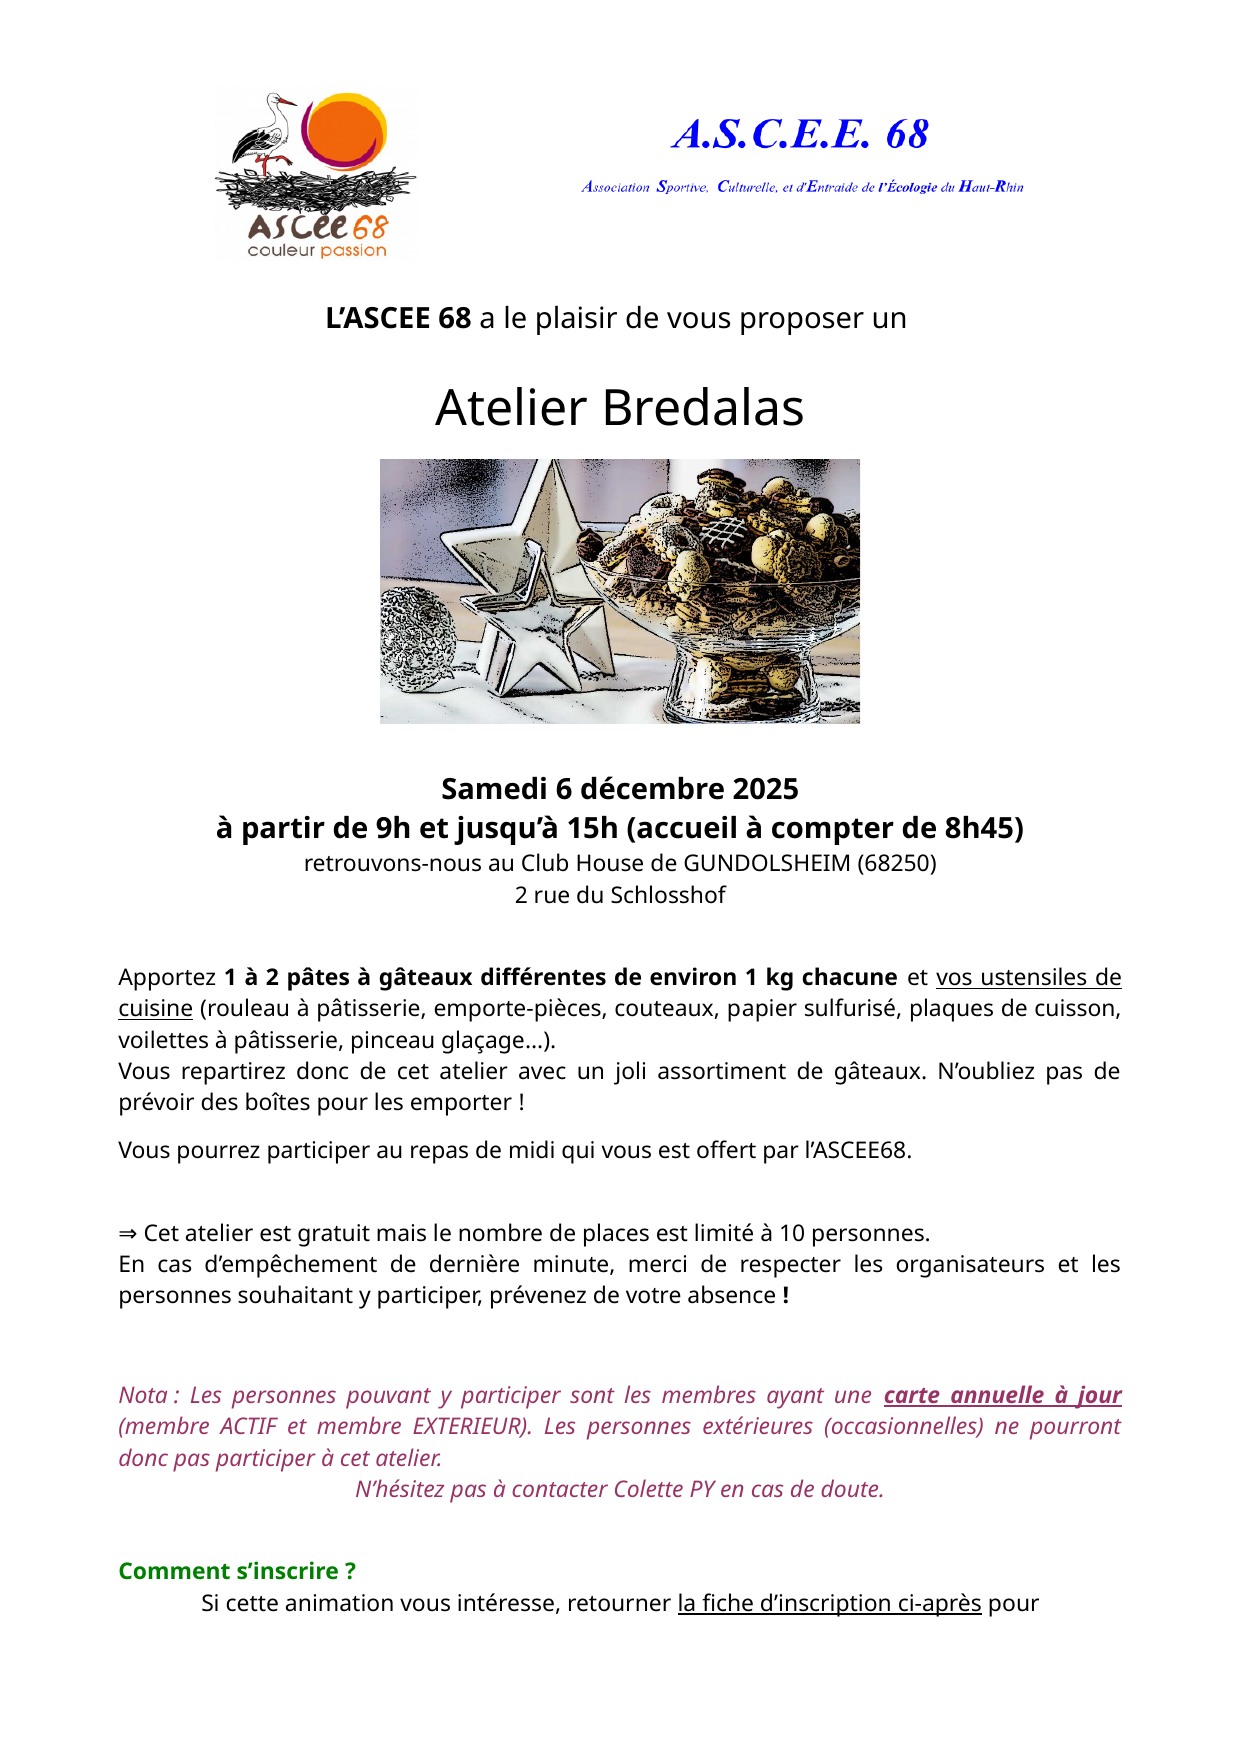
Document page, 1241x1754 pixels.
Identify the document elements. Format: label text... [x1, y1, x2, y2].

text Samedi 6 décembre 2025 [118, 768, 1122, 808]
text L’ASCEE 68 a le plaisir de vous proposer un [118, 298, 1122, 337]
text retrouvons-nous au Club House de GUNDOLSHEIM (68250) [118, 847, 1122, 878]
picture [380, 459, 861, 724]
text N’hésitez pas à contacter Colette PY en cas de doute. [118, 1473, 1122, 1504]
text Atelier Bredalas [118, 372, 1122, 440]
text ⇒ Cet atelier est gratuit mais le nombre de places est limité à 10 personnes. [118, 1217, 1122, 1248]
text Comment s’inscrire ? [118, 1555, 1122, 1586]
text 2 rue du Schlosshof [118, 878, 1122, 910]
text à partir de 9h et jusqu’à 15h (accueil à compter de 8h45) [118, 808, 1122, 847]
text En cas d’empêchement de dernière minute, merci de respecter les organisateurs et les personnes souhaitant y participer, prévenez de votre absence ! [118, 1248, 1122, 1311]
picture [214, 63, 1026, 262]
text Apportez 1 à 2 pâtes à gâteaux différentes de environ 1 kg chacune et vos ustensiles de cuisine (rouleau à pâtisserie, emporte-pièces, couteaux, papier sulfurisé, plaques de cuisson, voilettes à pâtisserie, pinceau glaçage…). [118, 961, 1122, 1055]
text Vous pourrez participer au repas de midi qui vous est offert par l’ASCEE68. [118, 1134, 1122, 1166]
text Vous repartirez donc de cet atelier avec un joli assortiment de gâteaux. N’oubliez pas de prévoir des boîtes pour les emporter ! [118, 1055, 1122, 1117]
text Nota : Les personnes pouvant y participer sont les membres ayant une carte annuelle à jour (membre ACTIF et membre EXTERIEUR). Les personnes extérieures (occasionnelles) ne pourront donc pas participer à cet atelier. [118, 1379, 1122, 1473]
text Si cette animation vous intéresse, retourner la fiche d’inscription ci-après pour [118, 1586, 1122, 1618]
